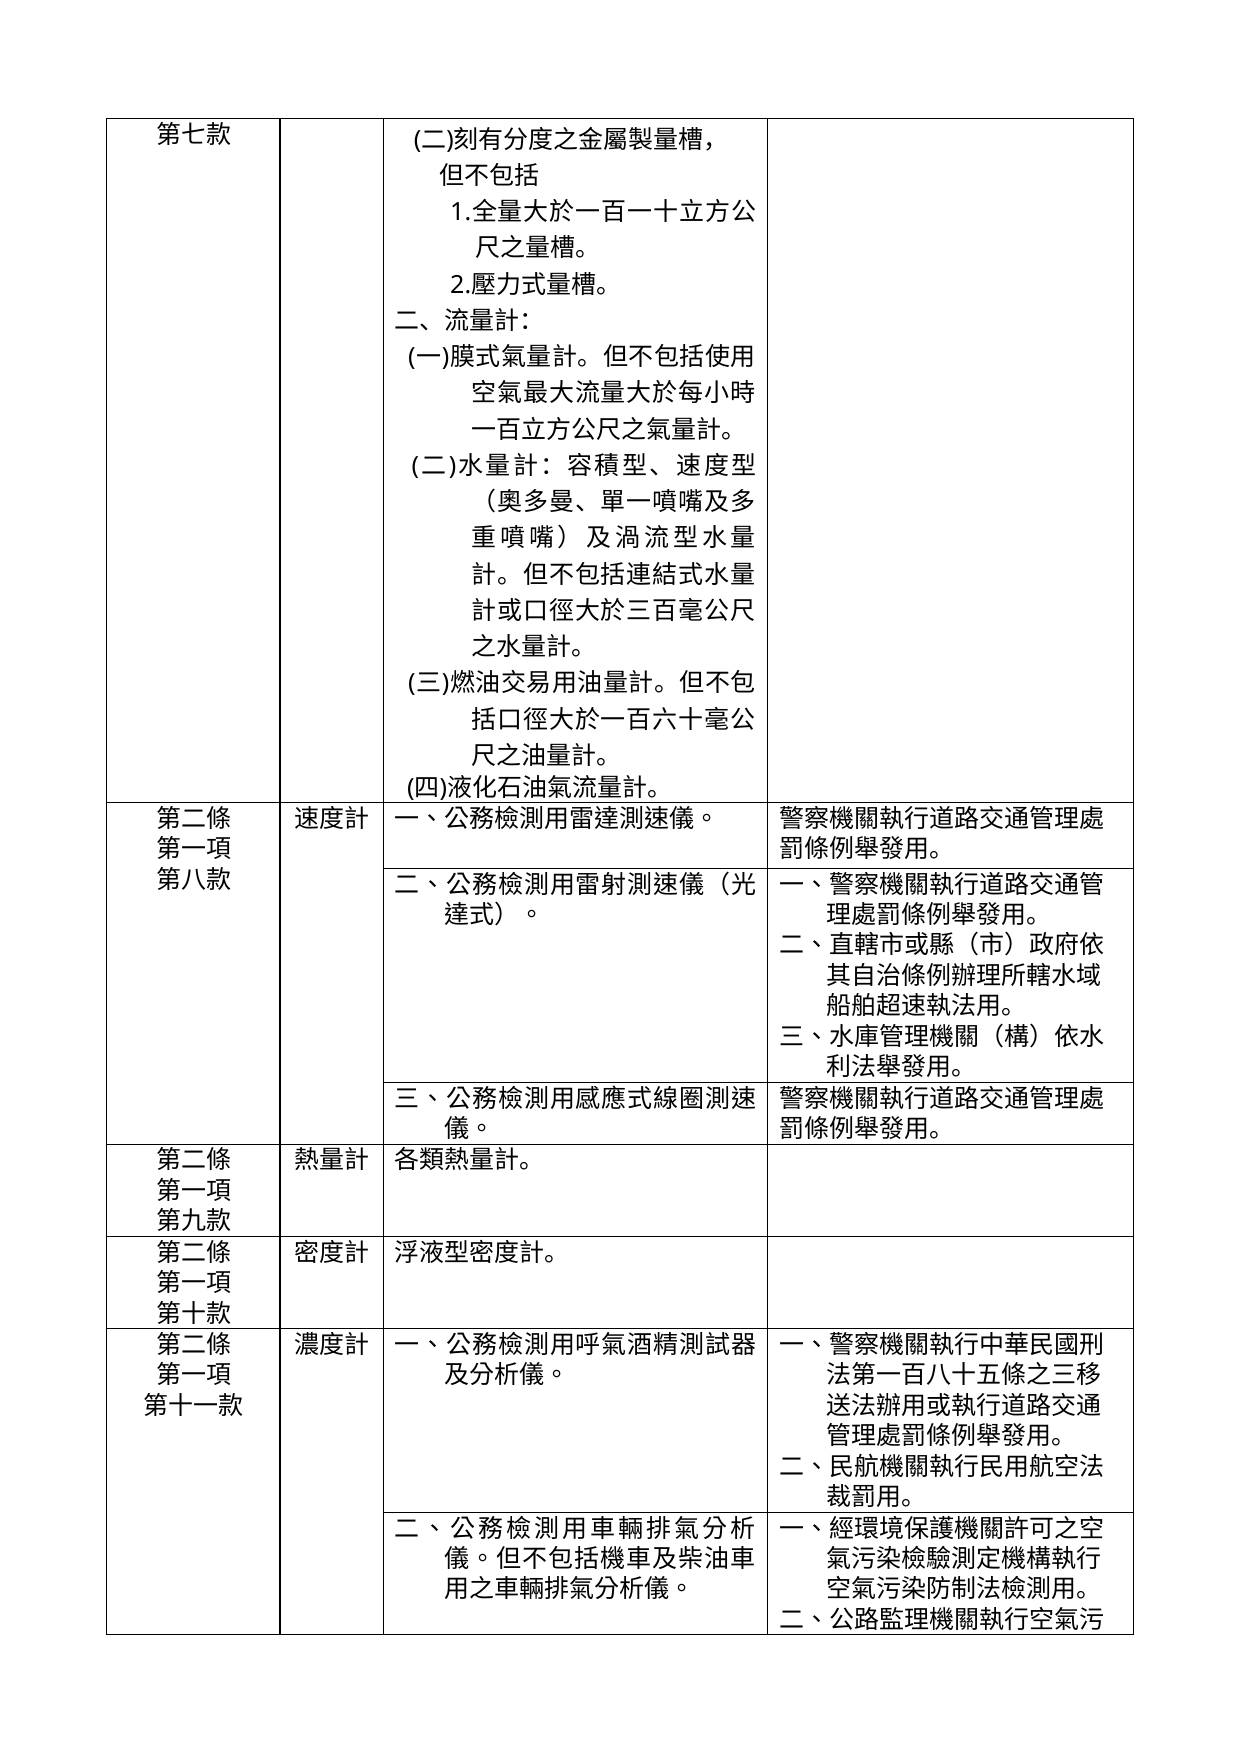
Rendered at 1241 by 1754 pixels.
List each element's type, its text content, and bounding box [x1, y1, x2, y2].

table_cell 一、經環境保護機關許可之空氣污染檢驗測定機構執行空氣污染防制法檢測用。 二、公路監理機關執行空氣污 [768, 1513, 1133, 1634]
table_cell 第二條 第一項 第九款 [107, 1145, 279, 1236]
table_cell 二、公務檢測用車輛排氣分析儀。但不包括機車及柴油車用之車輛排氣分析儀。 [384, 1513, 767, 1634]
table_cell 二、公務檢測用雷射測速儀（光達式）。 [384, 869, 767, 1082]
table_cell 浮液型密度計。 [384, 1237, 767, 1328]
table_cell 一、公務檢測用呼氣酒精測試器及分析儀。 [384, 1329, 767, 1512]
table_cell 密度計 [281, 1237, 383, 1328]
table_cell [768, 1237, 1133, 1328]
table_cell (二)刻有分度之金屬製量槽， 但不包括 1.全量大於一百一十立方公尺之量槽。 2.壓力式量槽。 二、流量計： (一)膜式氣量計。但不包括使用空氣最大流量大於每小時一百立方公尺之氣量計。 (二)水量計：容積型、速度型（奧多曼、單一噴嘴及多重噴嘴）及渦流型水量計。但不包括連結式水量計或口徑大於三百毫公尺之水量計。 (三)燃油交易用油量計。但不包括口徑大於一百六十毫公尺之油量計。 (四)液化石油氣流量計。 [384, 119, 767, 802]
table_cell 第二條 第一項 第十一款 [107, 1329, 279, 1634]
table_cell 警察機關執行道路交通管理處罰條例舉發用。 [768, 803, 1133, 868]
table_cell 一、警察機關執行中華民國刑法第一百八十五條之三移送法辦用或執行道路交通管理處罰條例舉發用。 二、民航機關執行民用航空法裁罰用。 [768, 1329, 1133, 1512]
table_cell [768, 1145, 1133, 1236]
table_cell 三、公務檢測用感應式線圈測速儀。 [384, 1083, 767, 1143]
table_cell 一、警察機關執行道路交通管理處罰條例舉發用。 二、直轄市或縣（市）政府依其自治條例辦理所轄水域船舶超速執法用。 三、水庫管理機關（構）依水利法舉發用。 [768, 869, 1133, 1082]
table_cell 速度計 [281, 803, 383, 1143]
table_cell 第七款 [107, 119, 279, 802]
table_cell [768, 119, 1133, 802]
table_cell 各類熱量計。 [384, 1145, 767, 1236]
table_cell [281, 119, 383, 802]
table_cell 一、公務檢測用雷達測速儀。 [384, 803, 767, 868]
table_cell 警察機關執行道路交通管理處罰條例舉發用。 [768, 1083, 1133, 1143]
table_cell 濃度計 [281, 1329, 383, 1634]
table_cell 第二條 第一項 第十款 [107, 1237, 279, 1328]
table_cell 第二條 第一項 第八款 [107, 803, 279, 1143]
table_cell 熱量計 [281, 1145, 383, 1236]
